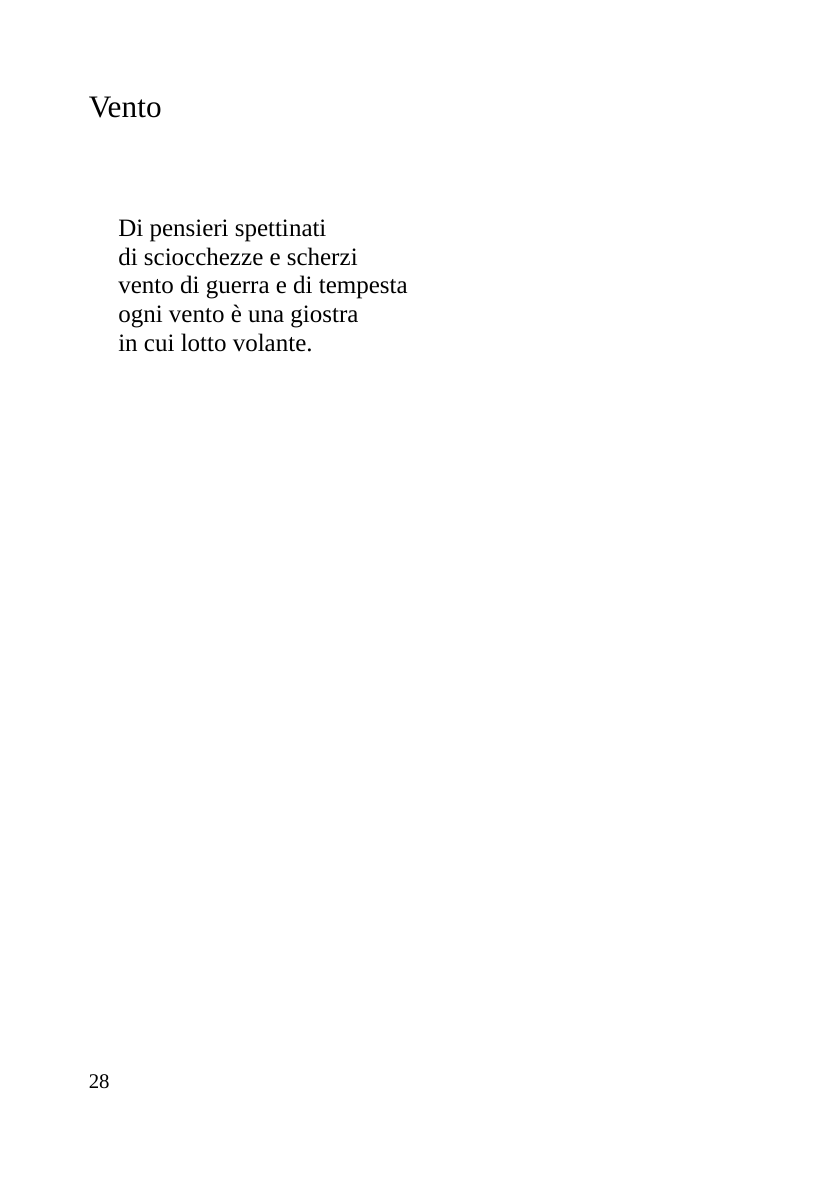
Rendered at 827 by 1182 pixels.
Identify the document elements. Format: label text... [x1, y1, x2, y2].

text vento di guerra e di tempesta [88, 271, 738, 299]
text Di pensieri spettinati [88, 213, 738, 242]
text di sciocchezze e scherzi [88, 242, 738, 271]
text ogni vento è una giostra [88, 299, 738, 328]
text in cui lotto volante. [88, 328, 738, 357]
subtitle Vento [88, 88, 738, 124]
